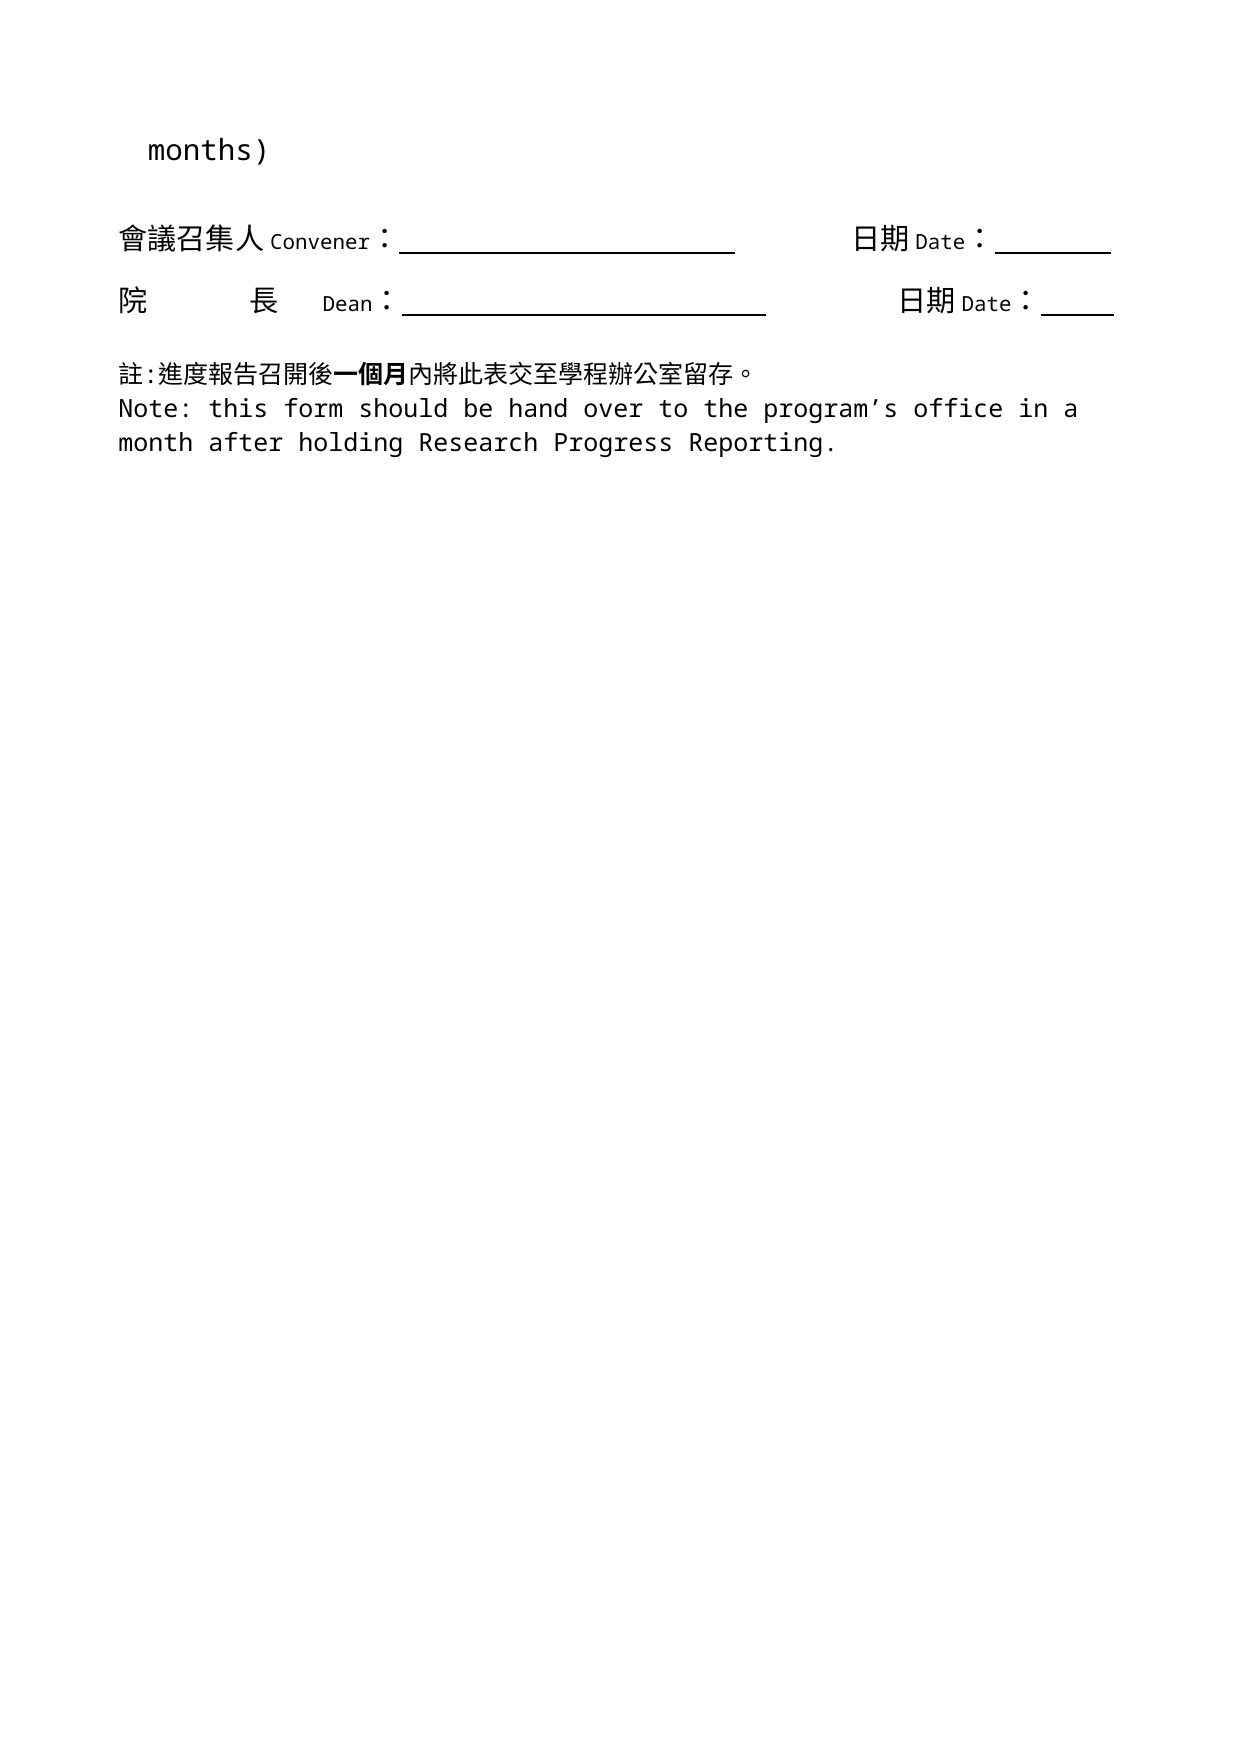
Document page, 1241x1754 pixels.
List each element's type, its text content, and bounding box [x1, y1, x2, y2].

text 註:進度報告召開後一個月內將此表交至學程辦公室留存。 Note: this form should be hand over to the program’s office in a month after holding Research Progress Reporting. [118, 354, 1122, 458]
list months) [118, 107, 1122, 170]
text 院 長 Dean： 日期Date： [118, 257, 1122, 320]
text 會議召集人Convener： 日期Date： [118, 195, 1122, 257]
